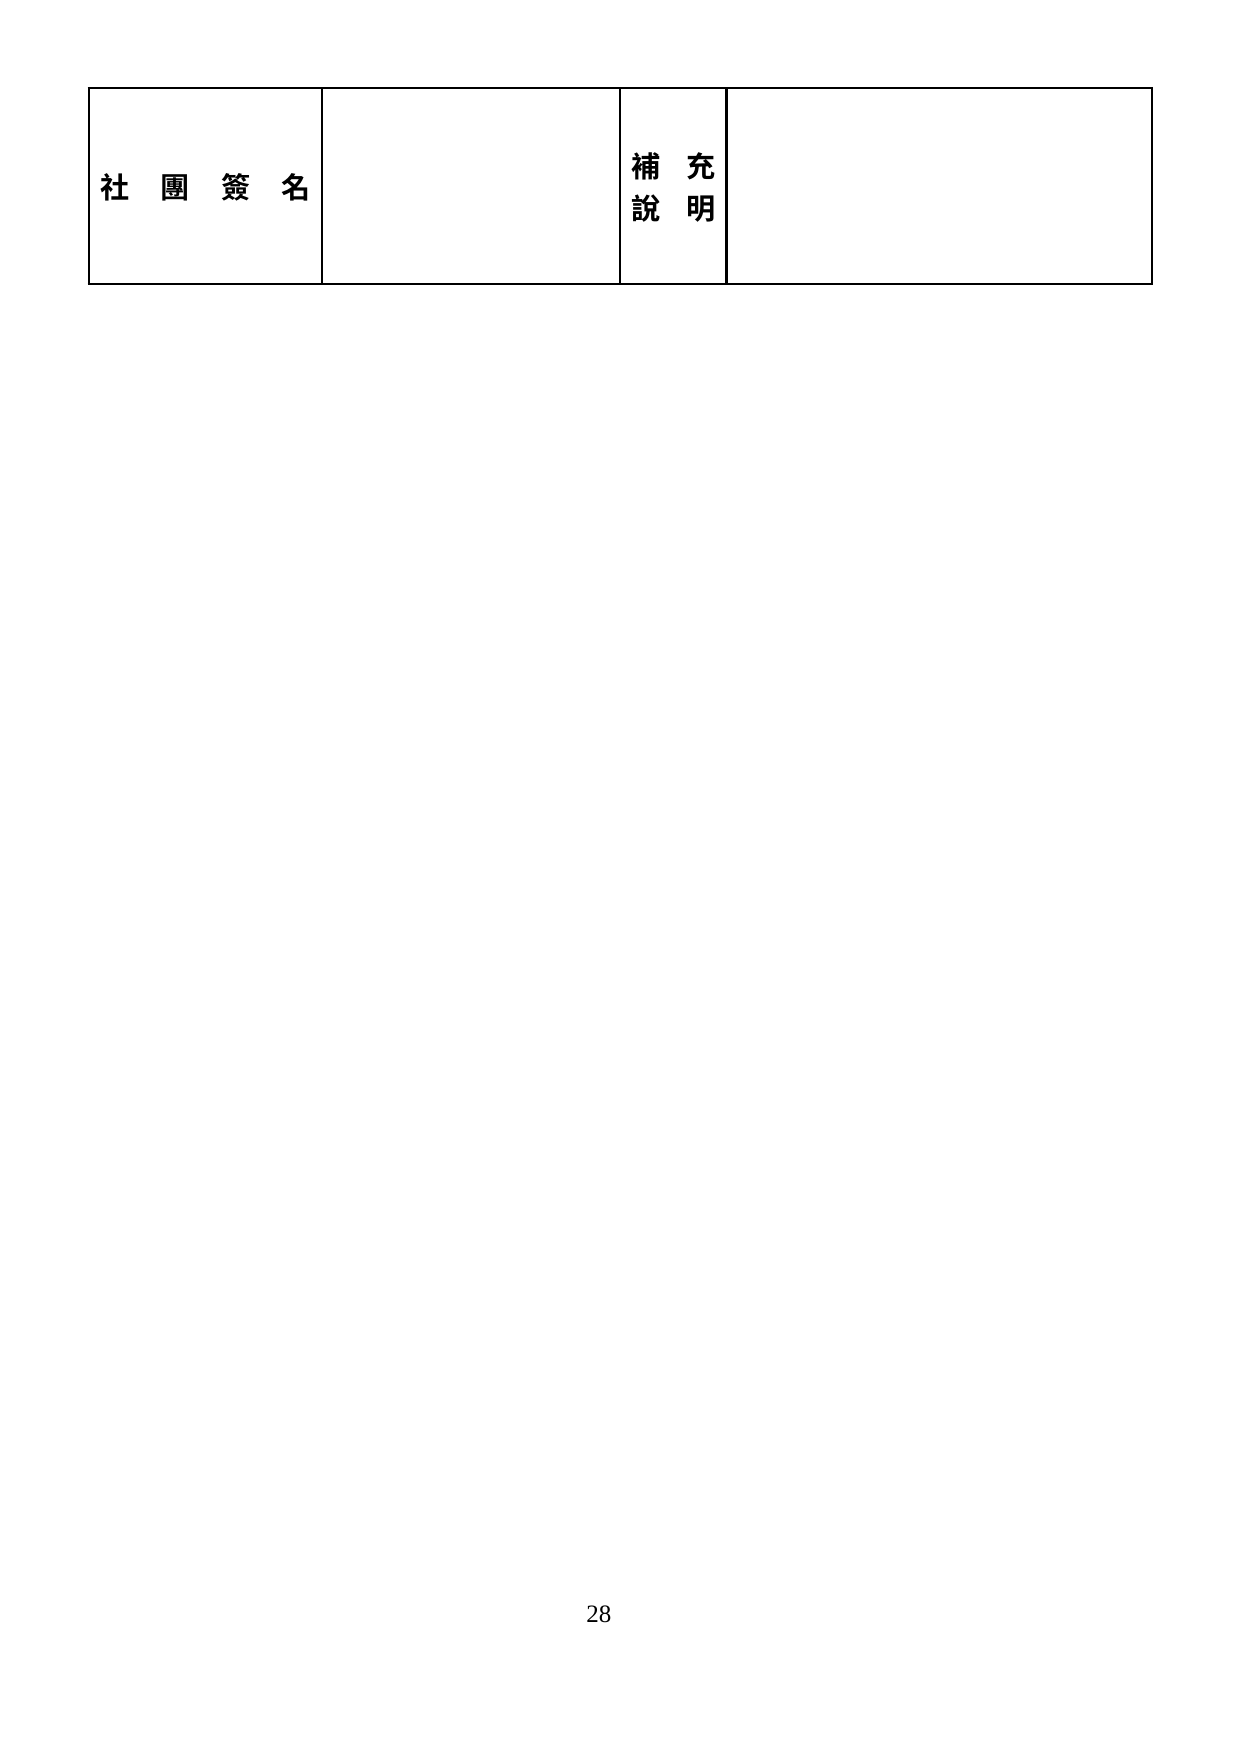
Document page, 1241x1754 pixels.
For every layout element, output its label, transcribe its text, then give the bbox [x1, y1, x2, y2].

table_cell [728, 89, 1151, 283]
table_cell [323, 89, 619, 283]
table_cell 補充 說明 [621, 89, 725, 283]
table_cell 社團簽名 [90, 89, 321, 283]
